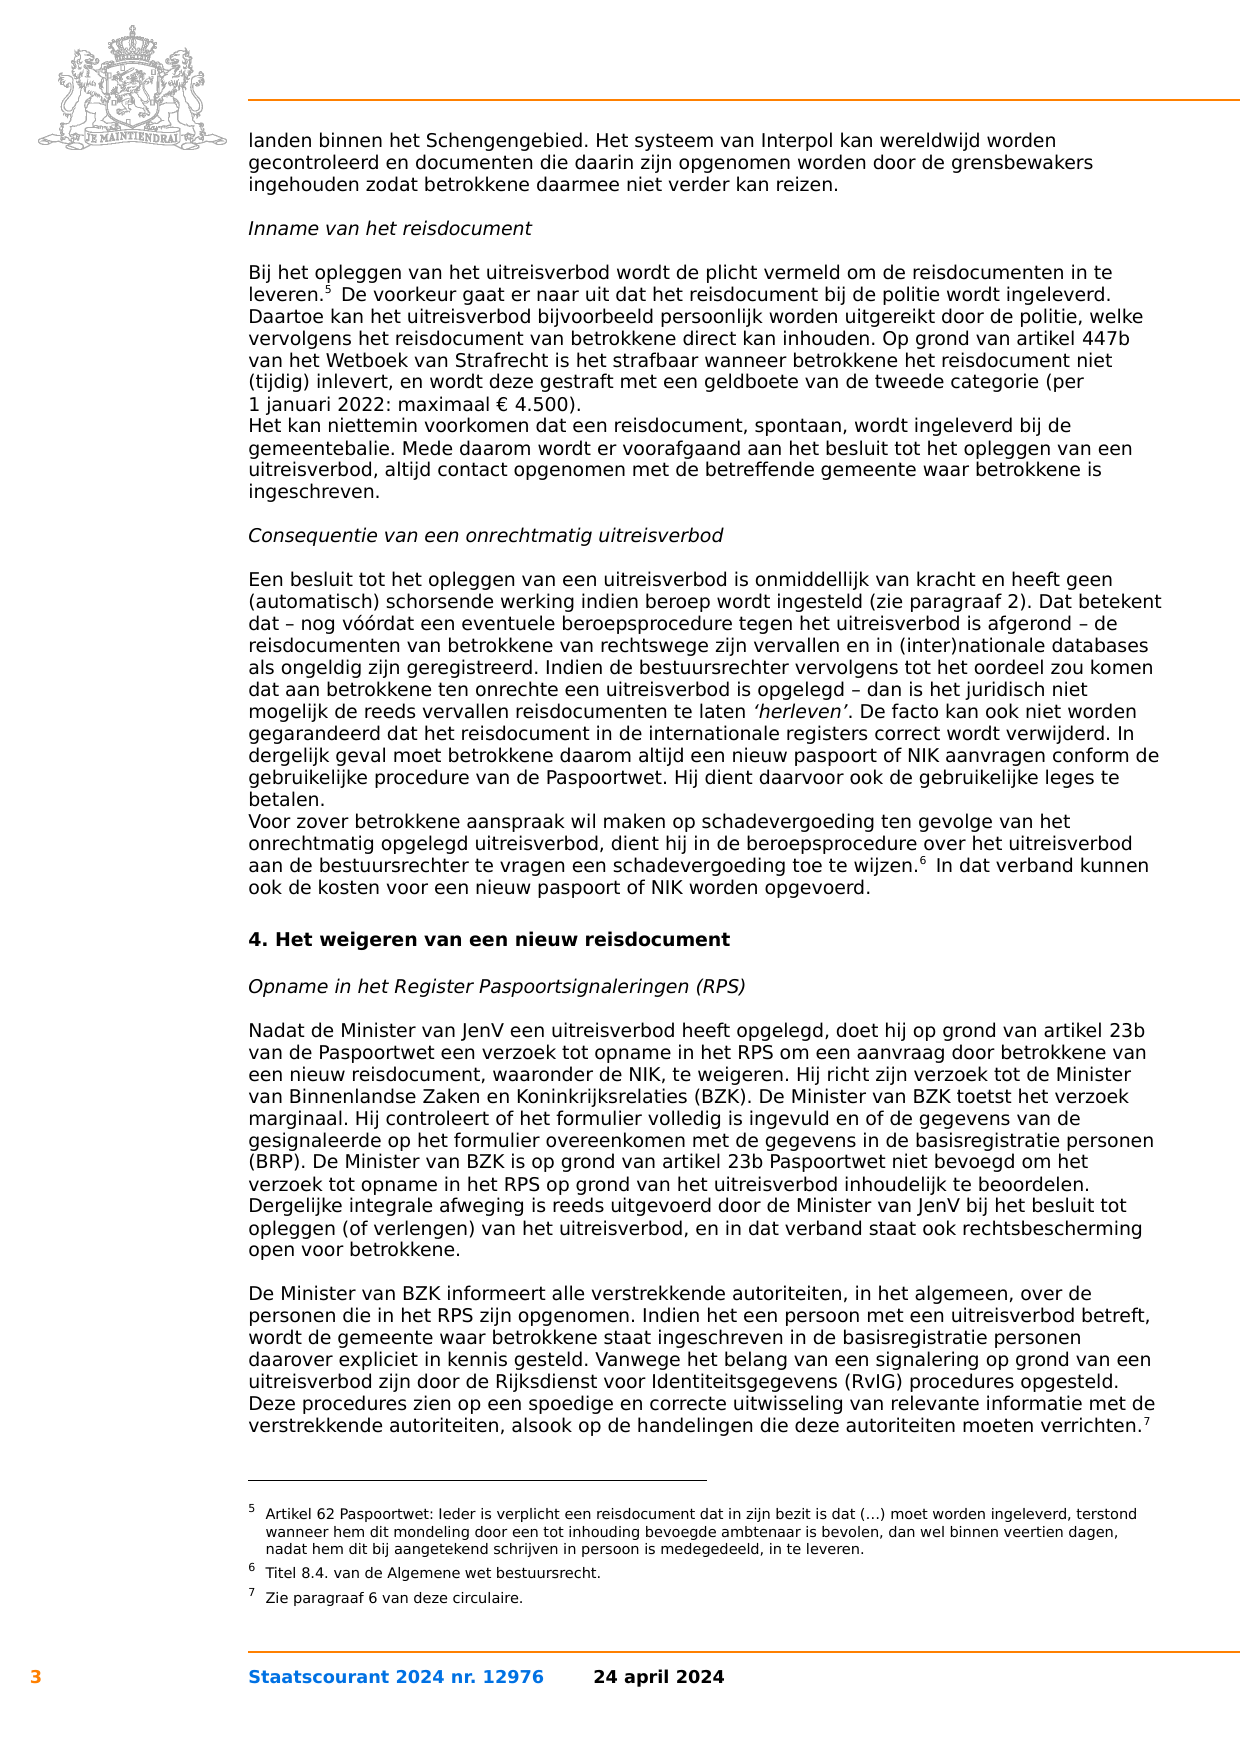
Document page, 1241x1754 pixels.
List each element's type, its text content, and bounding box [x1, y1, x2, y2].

text Een besluit tot het opleggen van een uitreisverbod is onmiddellijk van kracht en heeft geen (automatisch) schorsende werking indien beroep wordt ingesteld (zie paragraaf 2). Dat betekent dat – nog vóórdat een eventuele beroepsprocedure tegen het uitreisverbod is afgerond – de reisdocumenten van betrokkene van rechtswege zijn vervallen en in (inter)nationale databases als ongeldig zijn geregistreerd. Indien de bestuursrechter vervolgens tot het oordeel zou komen dat aan betrokkene ten onrechte een uitreisverbod is opgelegd – dan is het juridisch niet mogelijk de reeds vervallen reisdocumenten te laten ‘herleven’. De facto kan ook niet worden gegarandeerd dat het reisdocument in de internationale registers correct wordt verwijderd. In dergelijk geval moet betrokkene daarom altijd een nieuw paspoort of NIK aanvragen conform de gebruikelijke procedure van de Paspoortwet. Hij dient daarvoor ook de gebruikelijke leges te betalen. [248, 569, 1163, 811]
subtitle 4. Het weigeren van een nieuw reisdocument [248, 929, 1163, 951]
subtitle Opname in het Register Paspoortsignaleringen (RPS) [248, 976, 1163, 998]
text Titel 8.4. van de Algemene wet bestuursrecht. [248, 1561, 1163, 1583]
text Bij het opleggen van het uitreisverbod wordt de plicht vermeld om de reisdocumenten in te leveren. De voorkeur gaat er naar uit dat het reisdocument bij de politie wordt ingeleverd. Daartoe kan het uitreisverbod bijvoorbeeld persoonlijk worden uitgereikt door de politie, welke vervolgens het reisdocument van betrokkene direct kan inhouden. Op grond van artikel 447b van het Wetboek van Strafrecht is het strafbaar wanneer betrokkene het reisdocument niet (tijdig) inlevert, en wordt deze gestraft met een geldboete van de tweede categorie (per 1 januari 2022: maximaal € 4.500). [248, 262, 1163, 415]
picture [38, 25, 227, 150]
text Zie paragraaf 6 van deze circulaire. [248, 1586, 1163, 1608]
subtitle Inname van het reisdocument [248, 218, 1163, 240]
text Nadat de Minister van JenV een uitreisverbod heeft opgelegd, doet hij op grond van artikel 23b van de Paspoortwet een verzoek tot opname in het RPS om een aanvraag door betrokkene van een nieuw reisdocument, waaronder de NIK, te weigeren. Hij richt zijn verzoek tot de Minister van Binnenlandse Zaken en Koninkrijksrelaties (BZK). De Minister van BZK toetst het verzoek marginaal. Hij controleert of het formulier volledig is ingevuld en of de gegevens van de gesignaleerde op het formulier overeenkomen met de gegevens in de basisregistratie personen (BRP). De Minister van BZK is op grond van artikel 23b Paspoortwet niet bevoegd om het verzoek tot opname in het RPS op grond van het uitreisverbod inhoudelijk te beoordelen. Dergelijke integrale afweging is reeds uitgevoerd door de Minister van JenV bij het besluit tot opleggen (of verlengen) van het uitreisverbod, en in dat verband staat ook rechtsbescherming open voor betrokkene. [248, 1019, 1163, 1261]
text De Minister van BZK informeert alle verstrekkende autoriteiten, in het algemeen, over de personen die in het RPS zijn opgenomen. Indien het een persoon met een uitreisverbod betreft, wordt de gemeente waar betrokkene staat ingeschreven in de basisregistratie personen daarover expliciet in kennis gesteld. Vanwege het belang van een signalering op grond van een uitreisverbod zijn door de Rijksdienst voor Identiteitsgegevens (RvIG) procedures opgesteld. Deze procedures zien op een spoedige en correcte uitwisseling van relevante informatie met de verstrekkende autoriteiten, alsook op de handelingen die deze autoriteiten moeten verrichten. [248, 1283, 1163, 1437]
text landen binnen het Schengengebied. Het systeem van Interpol kan wereldwijd worden gecontroleerd en documenten die daarin zijn opgenomen worden door de grensbewakers ingehouden zodat betrokkene daarmee niet verder kan reizen. [248, 130, 1163, 196]
text Het kan niettemin voorkomen dat een reisdocument, spontaan, wordt ingeleverd bij de gemeentebalie. Mede daarom wordt er voorafgaand aan het besluit tot het opleggen van een uitreisverbod, altijd contact opgenomen met de betreffende gemeente waar betrokkene is ingeschreven. [248, 415, 1163, 503]
text Artikel 62 Paspoortwet: Ieder is verplicht een reisdocument dat in zijn bezit is dat (…) moet worden ingeleverd, terstond wanneer hem dit mondeling door een tot inhouding bevoegde ambtenaar is bevolen, dan wel binnen veertien dagen, nadat hem dit bij aangetekend schrijven in persoon is medegedeeld, in te leveren. [248, 1502, 1163, 1558]
text Voor zover betrokkene aanspraak wil maken op schadevergoeding ten gevolge van het onrechtmatig opgelegd uitreisverbod, dient hij in de beroepsprocedure over het uitreisverbod aan de bestuursrechter te vragen een schadevergoeding toe te wijzen. In dat verband kunnen ook de kosten voor een nieuw paspoort of NIK worden opgevoerd. [248, 811, 1163, 899]
subtitle Consequentie van een onrechtmatig uitreisverbod [248, 525, 1163, 547]
